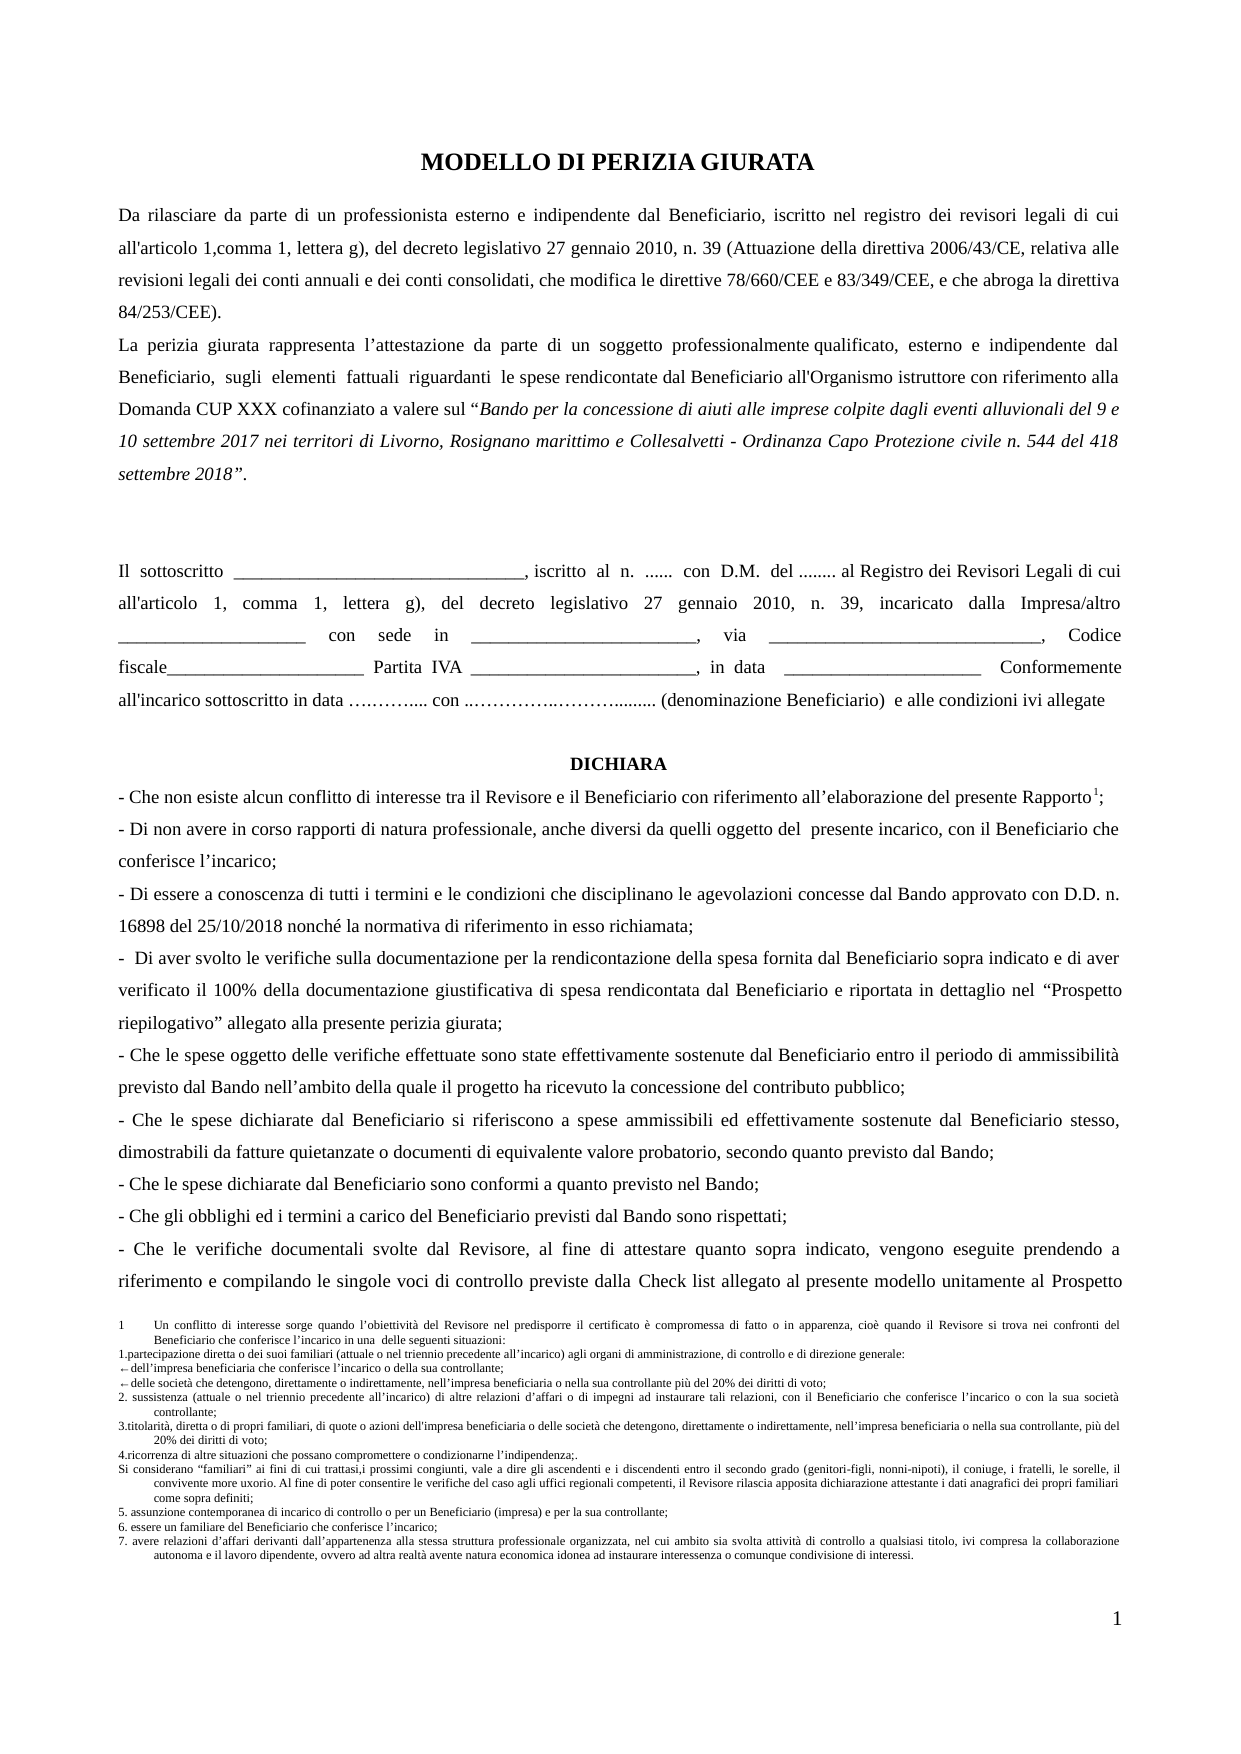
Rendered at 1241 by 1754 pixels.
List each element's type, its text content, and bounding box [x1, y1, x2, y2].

text 7. avere relazioni d’affari derivanti dall’appartenenza alla stessa struttura professionale organizzata, nel cui ambito sia svolta attività di controllo a qualsiasi titolo, ivi compresa la collaborazione autonoma e il lavoro dipendente, ovvero ad altra realtà avente natura economica idonea ad instaurare interessenza o comunque condivisione di interessi. [118, 1534, 1122, 1562]
text - Che gli obblighi ed i termini a carico del Beneficiario previsti dal Bando sono rispettati; [118, 1205, 1122, 1227]
text - Che non esiste alcun conflitto di interesse tra il Revisore e il Beneficiario con riferimento all’elaborazione del presente Rapporto; [118, 786, 1122, 807]
text 1.partecipazione diretta o dei suoi familiari (attuale o nel triennio precedente all’incarico) agli organi di amministrazione, di controllo e di direzione generale: [118, 1347, 1122, 1361]
text 2. sussistenza (attuale o nel triennio precedente all’incarico) di altre relazioni d’affari o di impegni ad instaurare tali relazioni, con il Beneficiario che conferisce l’incarico o con la sua società controllante; [118, 1390, 1122, 1419]
text ←delle società che detengono, direttamente o indirettamente, nell’impresa beneficiaria o nella sua controllante più del 20% dei diritti di voto; [118, 1376, 1122, 1390]
text ←dell’impresa beneficiaria che conferisce l’incarico o della sua controllante; [118, 1361, 1122, 1376]
text Il sottoscritto _______________________________, iscritto al n. ...... con D.M. del ........ al Registro dei Revisori Legali di cui all'articolo 1, comma 1, lettera g), del decreto legislativo 27 gennaio 2010, n. 39, incaricato dalla Impresa/altro ____________________ con sede in ________________________, via _____________________________, Codice fiscale_____________________ Partita IVA ________________________, in data _____________________ Conformemente all'incarico sottoscritto in data ….…….... con ..…………..………......... (denominazione Beneficiario) e alle condizioni ivi allegate [118, 559, 1122, 710]
text - Di essere a conoscenza di tutti i termini e le condizioni che disciplinano le agevolazioni concesse dal Bando approvato con D.D. n. 16898 del 25/10/2018 nonché la normativa di riferimento in esso richiamata; [118, 882, 1122, 936]
text Un conflitto di interesse sorge quando l’obiettività del Revisore nel predisporre il certificato è compromessa di fatto o in apparenza, cioè quando il Revisore si trova nei confronti del Beneficiario che conferisce l’incarico in una delle seguenti situazioni: [118, 1318, 1122, 1347]
text - Di aver svolto le verifiche sulla documentazione per la rendicontazione della spesa fornita dal Beneficiario sopra indicato e di aver verificato il 100% della documentazione giustificativa di spesa rendicontata dal Beneficiario e riportata in dettaglio nel “Prospetto riepilogativo” allegato alla presente perizia giurata; [118, 947, 1122, 1033]
text - Che le spese dichiarate dal Beneficiario si riferiscono a spese ammissibili ed effettivamente sostenute dal Beneficiario stesso, dimostrabili da fatture quietanzate o documenti di equivalente valore probatorio, secondo quanto previsto dal Bando; [118, 1108, 1122, 1162]
text 4.ricorrenza di altre situazioni che possano compromettere o condizionarne l’indipendenza;. [118, 1447, 1122, 1462]
text - Che le spese oggetto delle verifiche effettuate sono state effettivamente sostenute dal Beneficiario entro il periodo di ammissibilità previsto dal Bando nell’ambito della quale il progetto ha ricevuto la concessione del contributo pubblico; [118, 1044, 1122, 1098]
text MODELLO DI PERIZIA GIURATA [118, 147, 1122, 176]
text - Di non avere in corso rapporti di natura professionale, anche diversi da quelli oggetto del presente incarico, con il Beneficiario che conferisce l’incarico; [118, 818, 1122, 872]
text - Che le spese dichiarate dal Beneficiario sono conformi a quanto previsto nel Bando; [118, 1173, 1122, 1195]
text La perizia giurata rappresenta l’attestazione da parte di un soggetto professionalmente qualificato, esterno e indipendente dal Beneficiario, sugli elementi fattuali riguardanti le spese rendicontate dal Beneficiario all'Organismo istruttore con riferimento alla Domanda CUP XXX cofinanziato a valere sul “Bando per la concessione di aiuti alle imprese colpite dagli eventi alluvionali del 9 e 10 settembre 2017 nei territori di Livorno, Rosignano marittimo e Collesalvetti - Ordinanza Capo Protezione civile n. 544 del 418 settembre 2018”. [118, 333, 1122, 484]
text DICHIARA [118, 753, 1122, 775]
text - Che le verifiche documentali svolte dal Revisore, al fine di attestare quanto sopra indicato, vengono eseguite prendendo a riferimento e compilando le singole voci di controllo previste dalla Check list allegato al presente modello unitamente al Prospetto [118, 1238, 1122, 1292]
text Da rilasciare da parte di un professionista esterno e indipendente dal Beneficiario, iscritto nel registro dei revisori legali di cui all'articolo 1,comma 1, lettera g), del decreto legislativo 27 gennaio 2010, n. 39 (Attuazione della direttiva 2006/43/CE, relativa alle revisioni legali dei conti annuali e dei conti consolidati, che modifica le direttive 78/660/CEE e 83/349/CEE, e che abroga la direttiva 84/253/CEE). [118, 204, 1122, 323]
text Si considerano “familiari” ai fini di cui trattasi,i prossimi congiunti, vale a dire gli ascendenti e i discendenti entro il secondo grado (genitori-figli, nonni-nipoti), il coniuge, i fratelli, le sorelle, il convivente more uxorio. Al fine di poter consentire le verifiche del caso agli uffici regionali competenti, il Revisore rilascia apposita dichiarazione attestante i dati anagrafici dei propri familiari come sopra definiti; [118, 1462, 1122, 1505]
text 6. essere un familiare del Beneficiario che conferisce l’incarico; [118, 1519, 1122, 1534]
text 3.titolarità, diretta o di propri familiari, di quote o azioni dell'impresa beneficiaria o delle società che detengono, direttamente o indirettamente, nell’impresa beneficiaria o nella sua controllante, più del 20% dei diritti di voto; [118, 1419, 1122, 1447]
text 5. assunzione contemporanea di incarico di controllo o per un Beneficiario (impresa) e per la sua controllante; [118, 1505, 1122, 1519]
